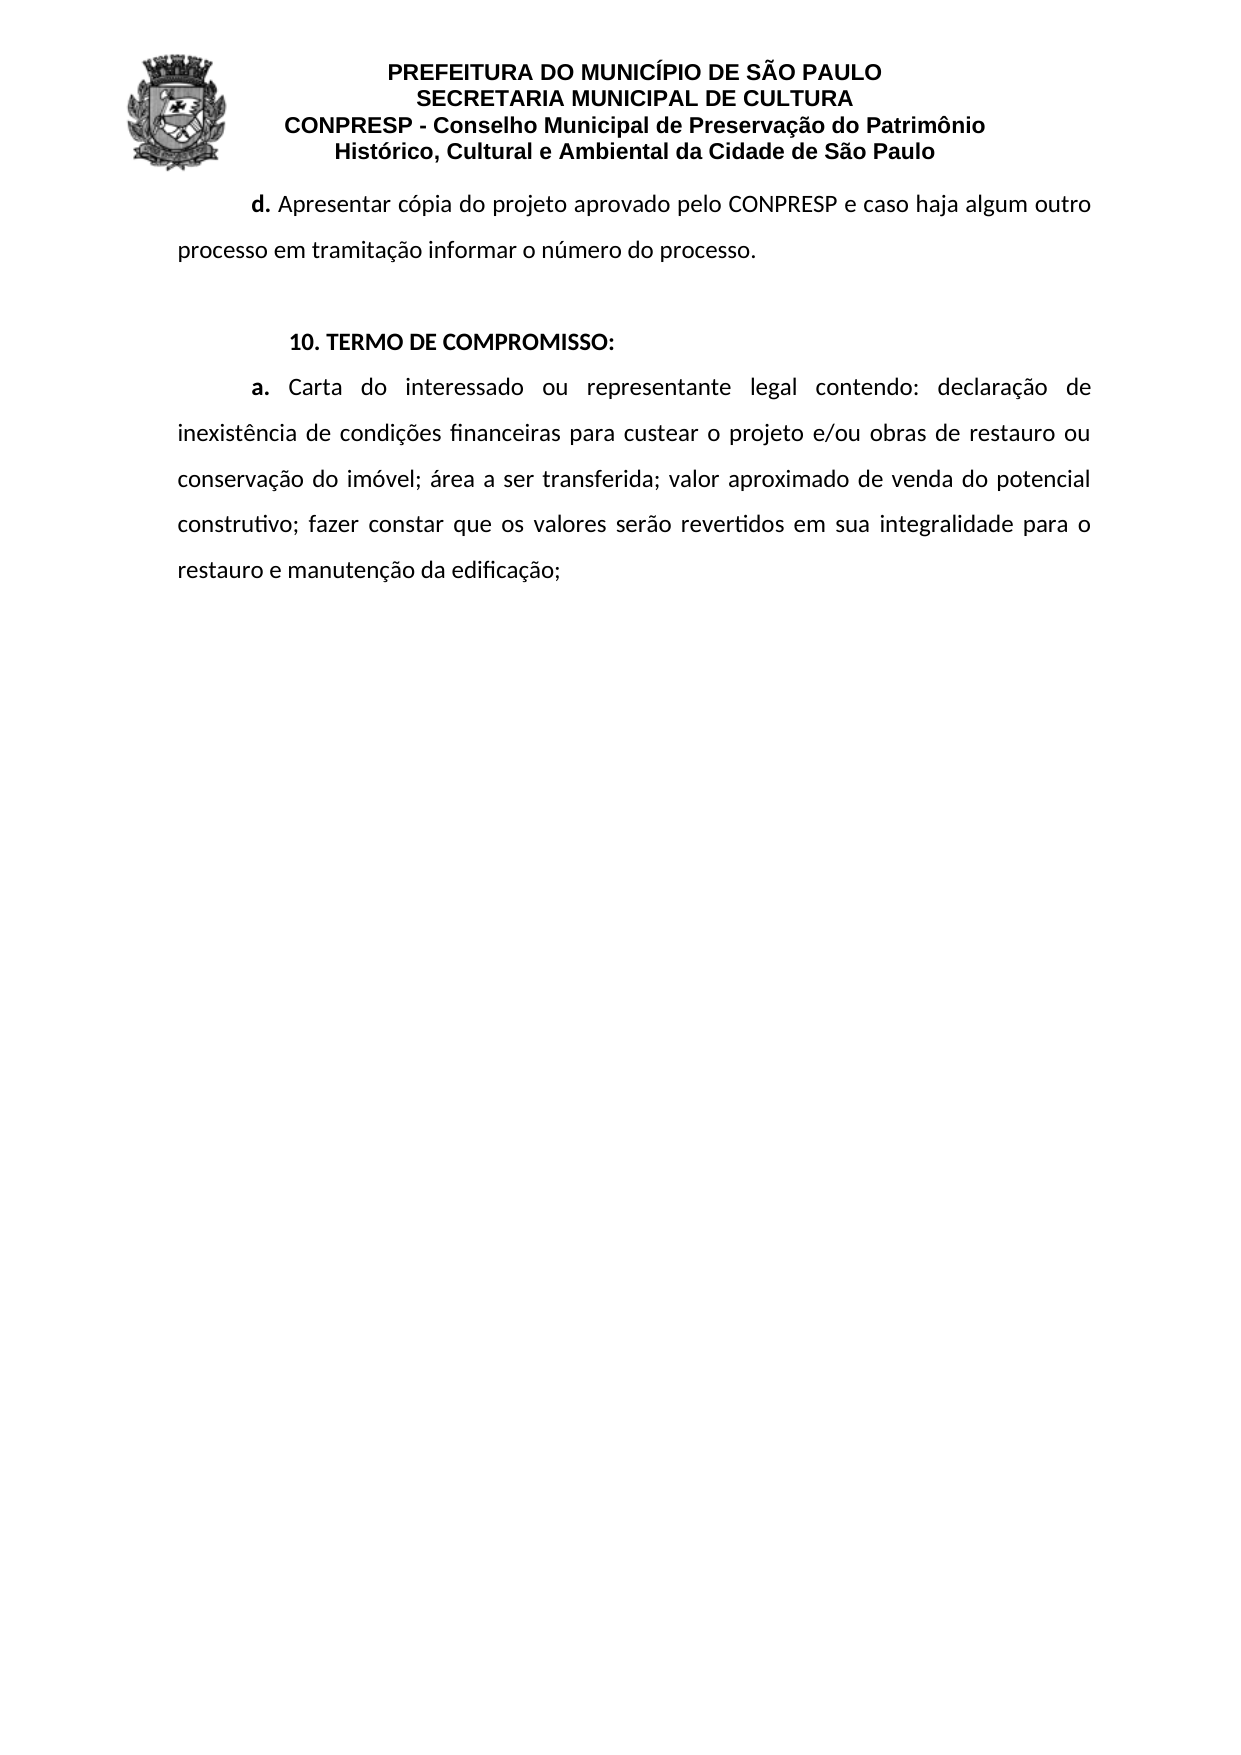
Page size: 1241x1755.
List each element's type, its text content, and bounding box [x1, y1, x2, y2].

text a. Carta do interessado ou representante legal contendo: declaração de inexistência de condições financeiras para custear o projeto e/ou obras de restauro ou conservação do imóvel; área a ser transferida; valor aproximado de venda do potencial construtivo; fazer constar que os valores serão revertidos em sua integralidade para o restauro e manutenção da edificação; [177, 371, 1093, 585]
text d. Apresentar cópia do projeto aprovado pelo CONPRESP e caso haja algum outro processo em tramitação informar o número do processo. [177, 164, 1093, 265]
list Termo de Compromisso: [215, 326, 1093, 356]
